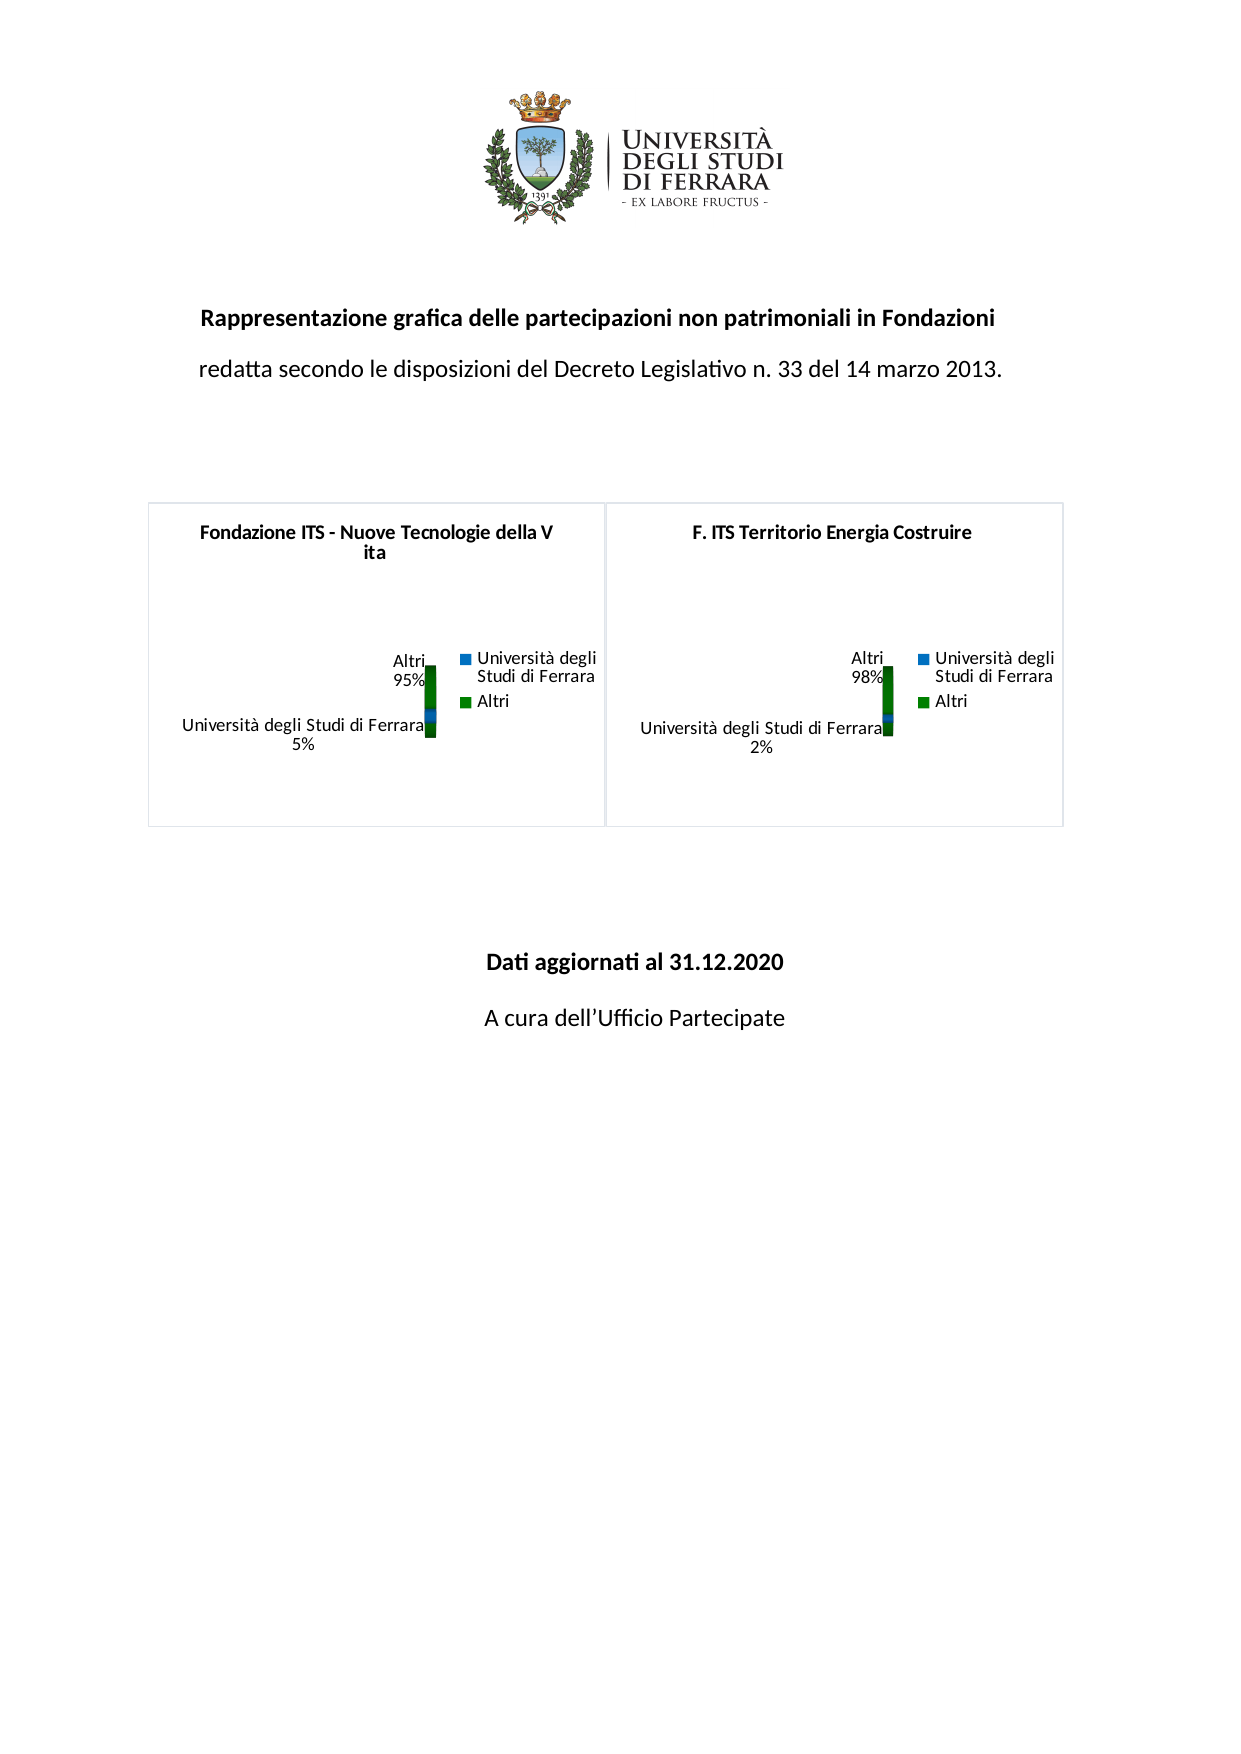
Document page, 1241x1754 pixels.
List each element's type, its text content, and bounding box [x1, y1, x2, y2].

text Rappresentazione grafica delle partecipazioni non patrimoniali in Fondazioni [148, 302, 1048, 332]
text redatta secondo le disposizioni del Decreto Legislativo n. 33 del 14 marzo 2013. [148, 353, 1048, 384]
text Dati aggiornati al 31.12.2020 [148, 946, 1122, 976]
text A cura dell’Ufficio Partecipate [148, 1002, 1122, 1032]
